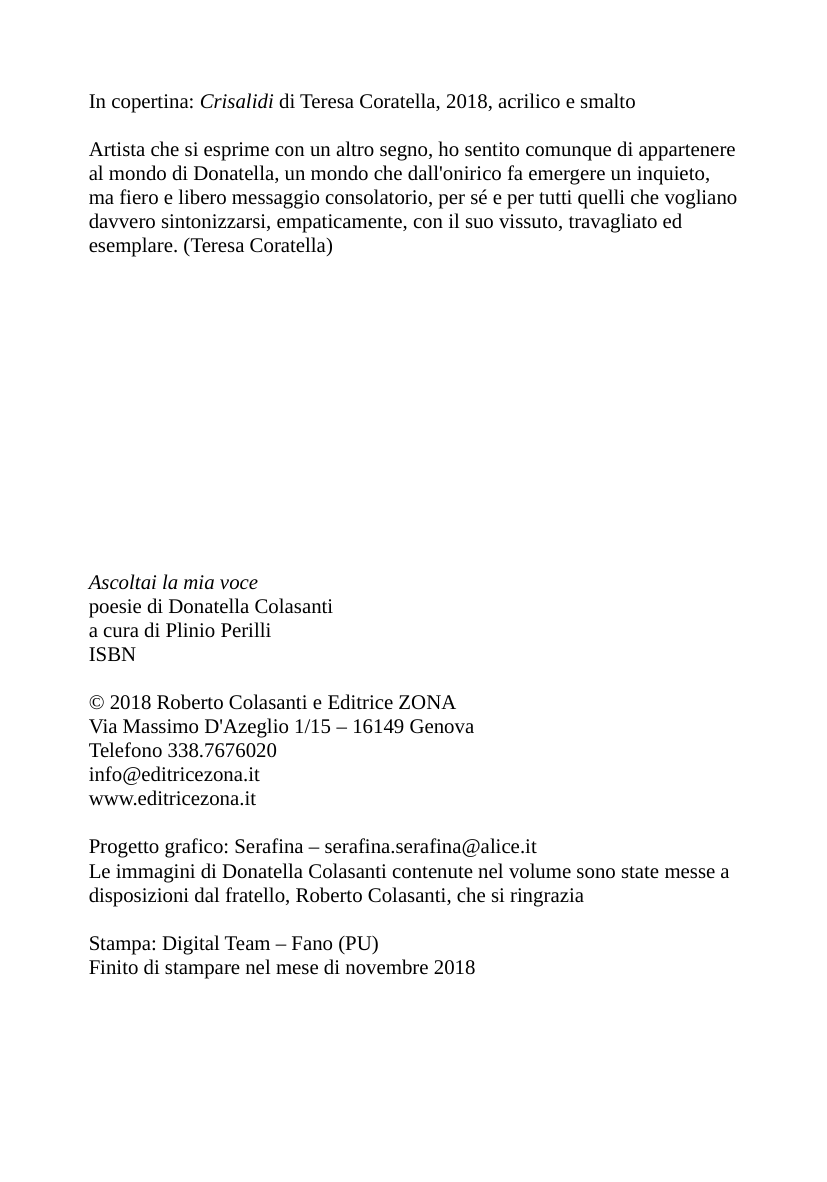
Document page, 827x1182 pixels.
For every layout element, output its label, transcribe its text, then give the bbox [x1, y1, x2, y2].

text Finito di stampare nel mese di novembre 2018 [88, 955, 738, 979]
text © 2018 Roberto Colasanti e Editrice ZONA [88, 690, 738, 714]
text ISBN [88, 642, 738, 666]
text In copertina: Crisalidi di Teresa Coratella, 2018, acrilico e smalto [88, 88, 738, 113]
text poesie di Donatella Colasanti [88, 594, 738, 618]
text Le immagini di Donatella Colasanti contenute nel volume sono state messe a disposizioni dal fratello, Roberto Colasanti, che si ringrazia [88, 858, 738, 907]
text a cura di Plinio Perilli [88, 618, 738, 642]
text Telefono 338.7676020 [88, 738, 738, 762]
text www.editricezona.it [88, 786, 738, 810]
text info@editricezona.it [88, 762, 738, 786]
text Via Massimo D'Azeglio 1/15 – 16149 Genova [88, 714, 738, 738]
text Progetto grafico: Serafina – serafina.serafina@alice.it [88, 834, 738, 858]
text Artista che si esprime con un altro segno, ho sentito comunque di appartenere al mondo di Donatella, un mondo che dall'onirico fa emergere un inquieto, ma fiero e libero messaggio consolatorio, per sé e per tutti quelli che vogliano davvero sintonizzarsi, empaticamente, con il suo vissuto, travagliato ed esemplare. (Teresa Coratella) [88, 137, 738, 257]
text Ascoltai la mia voce [88, 570, 738, 594]
text Stampa: Digital Team – Fano (PU) [88, 931, 738, 955]
